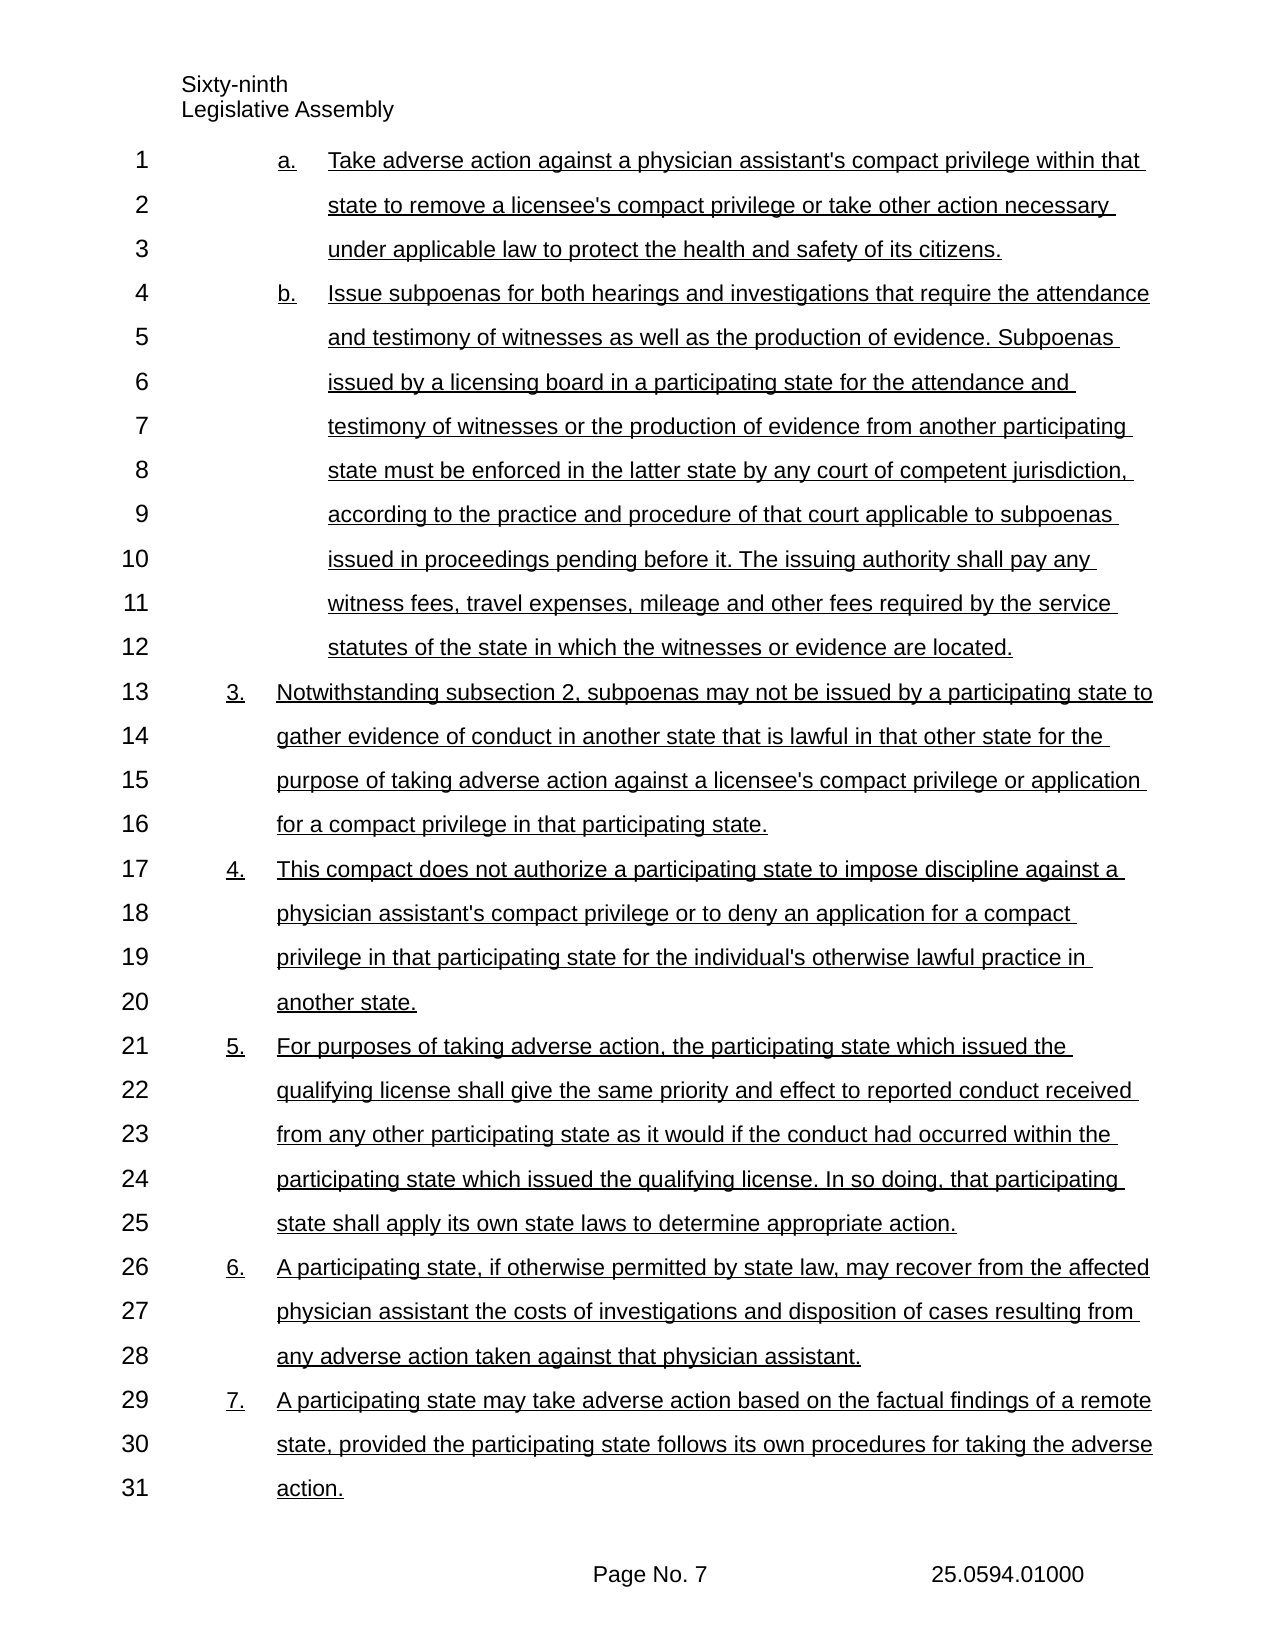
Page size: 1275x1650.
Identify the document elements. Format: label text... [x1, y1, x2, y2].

text b. Issue subpoenas for both hearings and investigations that require the attendance and testimony of witnesses as well as the production of evidence. Subpoenas issued by a licensing board in a participating state for the attendance and testimony of witnesses or the production of evidence from another participating state must be enforced in the latter state by any court of competent jurisdiction, according to the practice and procedure of that court applicable to subpoenas issued in proceedings pending before it. The issuing authority shall pay any witness fees, travel expenses, mileage and other fees required by the service statutes of the state in which the witnesses or evidence are located. [181, 266, 1154, 664]
text 7. A participating state may take adverse action based on the factual findings of a remote state, provided the participating state follows its own procedures for taking the adverse action. [181, 1373, 1154, 1506]
text 4. This compact does not authorize a participating state to impose discipline against a physician assistant's compact privilege or to deny an application for a compact privilege in that participating state for the individual's otherwise lawful practice in another state. [181, 842, 1154, 1019]
text 6. A participating state, if otherwise permitted by state law, may recover from the affected physician assistant the costs of investigations and disposition of cases resulting from any adverse action taken against that physician assistant. [181, 1240, 1154, 1373]
text 5. For purposes of taking adverse action, the participating state which issued the qualifying license shall give the same priority and effect to reported conduct received from any other participating state as it would if the conduct had occurred within the participating state which issued the qualifying license. In so doing, that participating state shall apply its own state laws to determine appropriate action. [181, 1019, 1154, 1240]
text 3. Notwithstanding subsection 2, subpoenas may not be issued by a participating state to gather evidence of conduct in another state that is lawful in that other state for the purpose of taking adverse action against a licensee's compact privilege or application for a compact privilege in that participating state. [181, 664, 1154, 842]
text a. Take adverse action against a physician assistant's compact privilege within that state to remove a licensee's compact privilege or take other action necessary under applicable law to protect the health and safety of its citizens. [181, 133, 1154, 266]
